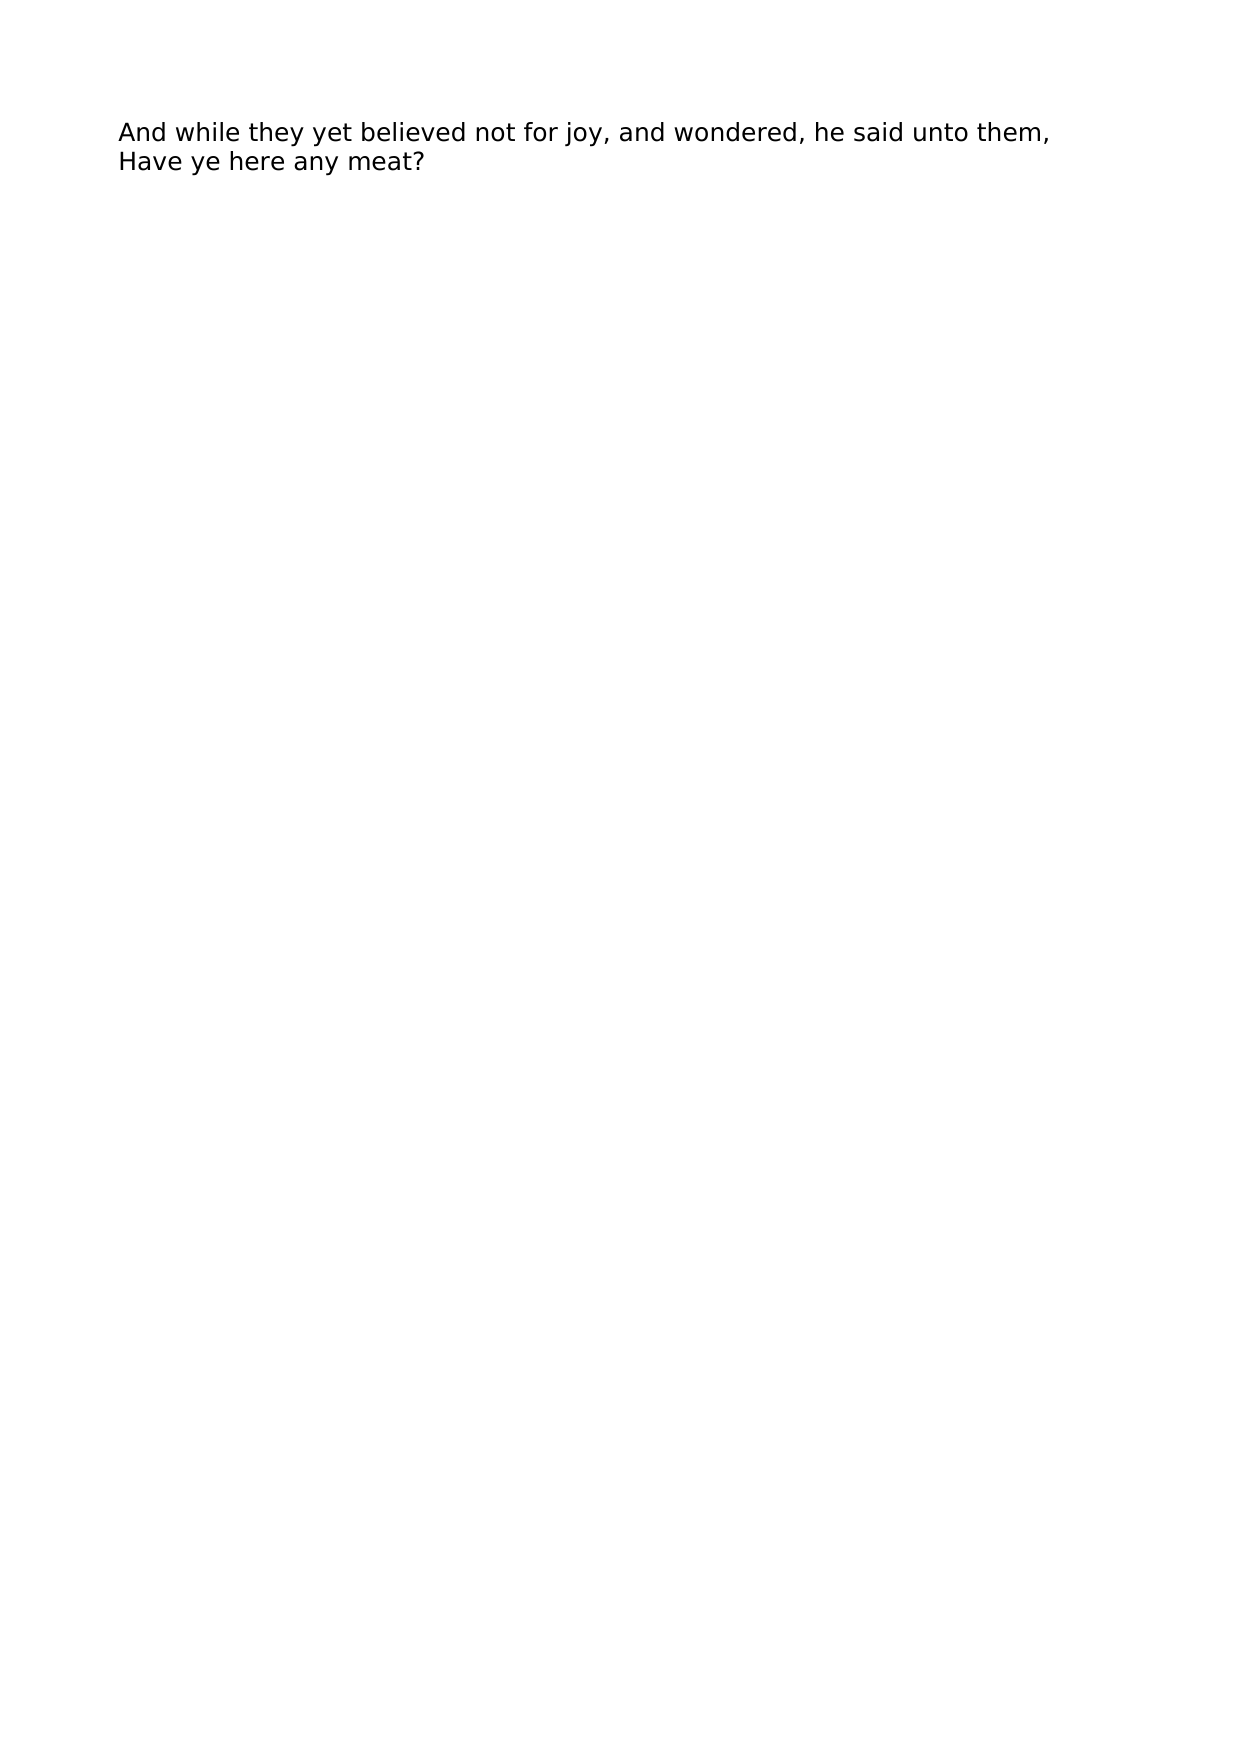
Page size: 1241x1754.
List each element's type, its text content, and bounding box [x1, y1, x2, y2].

text And while they yet believed not for joy, and wondered, he said unto them, Have ye here any meat? [118, 118, 1122, 176]
